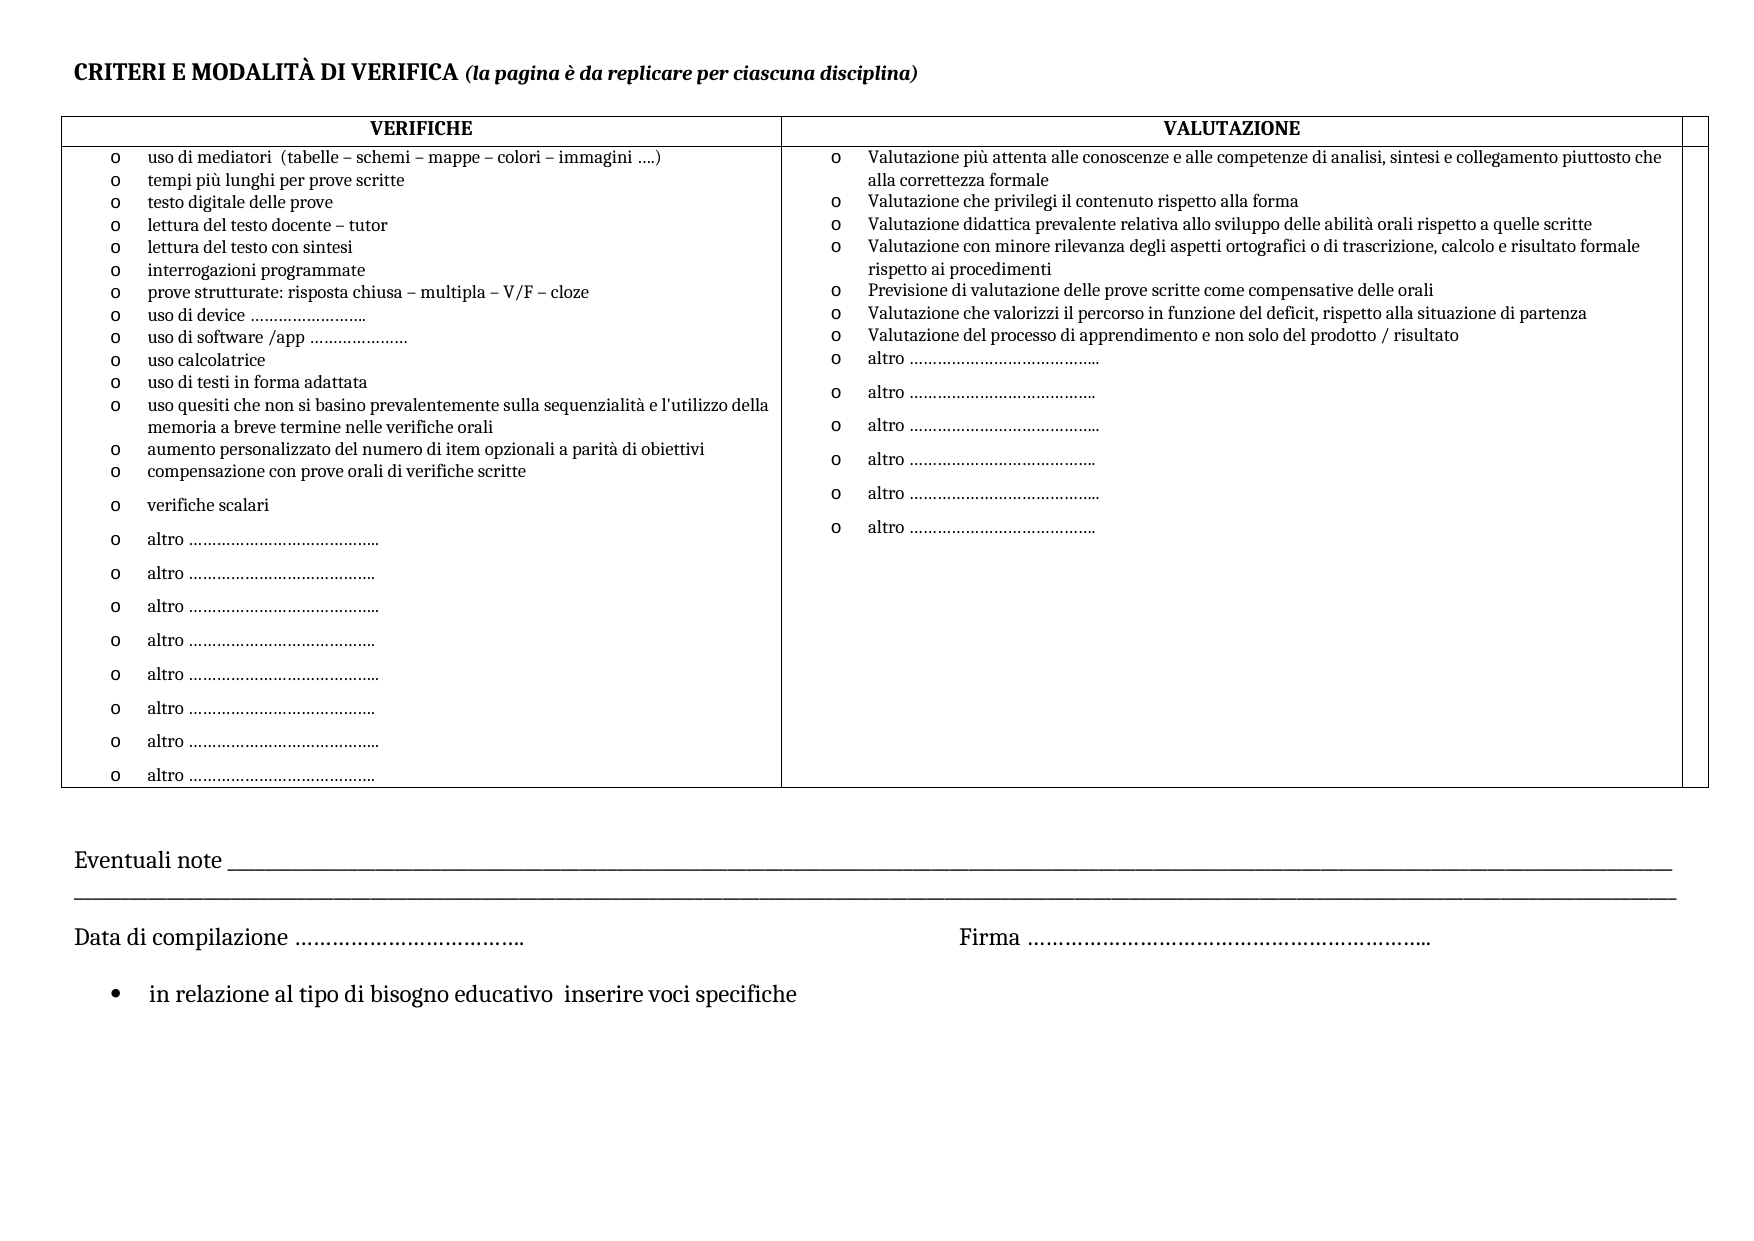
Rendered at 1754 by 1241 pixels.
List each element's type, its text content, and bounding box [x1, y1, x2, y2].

list in relazione al tipo di bisogno educativo inserire voci specifiche [111, 980, 1683, 1009]
table_header VALUTAZIONE [782, 117, 1682, 146]
text CRITERI E MODALITÀ DI VERIFICA (la pagina è da replicare per ciascuna disciplina) [74, 58, 1683, 87]
table_cell uso di mediatori (tabelle – schemi – mappe – colori – immagini ….) tempi più lunghi per prove scritte testo digitale delle prove lettura del testo docente – tutor lettura del testo con sintesi interrogazioni programmate prove strutturate: risposta chiusa – multipla – V/F – cloze uso di device ……………………. uso di software /app ………………… uso calcolatrice uso di testi in forma adattata uso quesiti che non si basino prevalentemente sulla sequenzialità e l'utilizzo della memoria a breve termine nelle verifiche orali aumento personalizzato del numero di item opzionali a parità di obiettivi compensazione con prove orali di verifiche scritte verifiche scalari altro ………………………………….. altro …………………………………. altro ………………………………….. altro …………………………………. altro ………………………………….. altro …………………………………. altro ………………………………….. altro …………………………………. [62, 147, 781, 787]
table_cell Valutazione più attenta alle conoscenze e alle competenze di analisi, sintesi e collegamento piuttosto che alla correttezza formale Valutazione che privilegi il contenuto rispetto alla forma Valutazione didattica prevalente relativa allo sviluppo delle abilità orali rispetto a quelle scritte Valutazione con minore rilevanza degli aspetti ortografici o di trascrizione, calcolo e risultato formale rispetto ai procedimenti Previsione di valutazione delle prove scritte come compensative delle orali Valutazione che valorizzi il percorso in funzione del deficit, rispetto alla situazione di partenza Valutazione del processo di apprendimento e non solo del prodotto / risultato altro ………………………………….. altro …………………………………. altro ………………………………….. altro …………………………………. altro ………………………………….. altro …………………………………. [782, 147, 1682, 787]
table_cell [1683, 147, 1708, 787]
text _____________________________________________________________________________________________________________________________________________________________________________ [74, 874, 1683, 903]
text Eventuali note ____________________________________________________________________________________________________________________________________________________________ [74, 846, 1683, 874]
text Data di compilazione ………………………………. Firma ……………………………………………………….. [74, 922, 1683, 951]
table_header [1683, 117, 1708, 146]
table_header VERIFICHE [62, 117, 781, 146]
